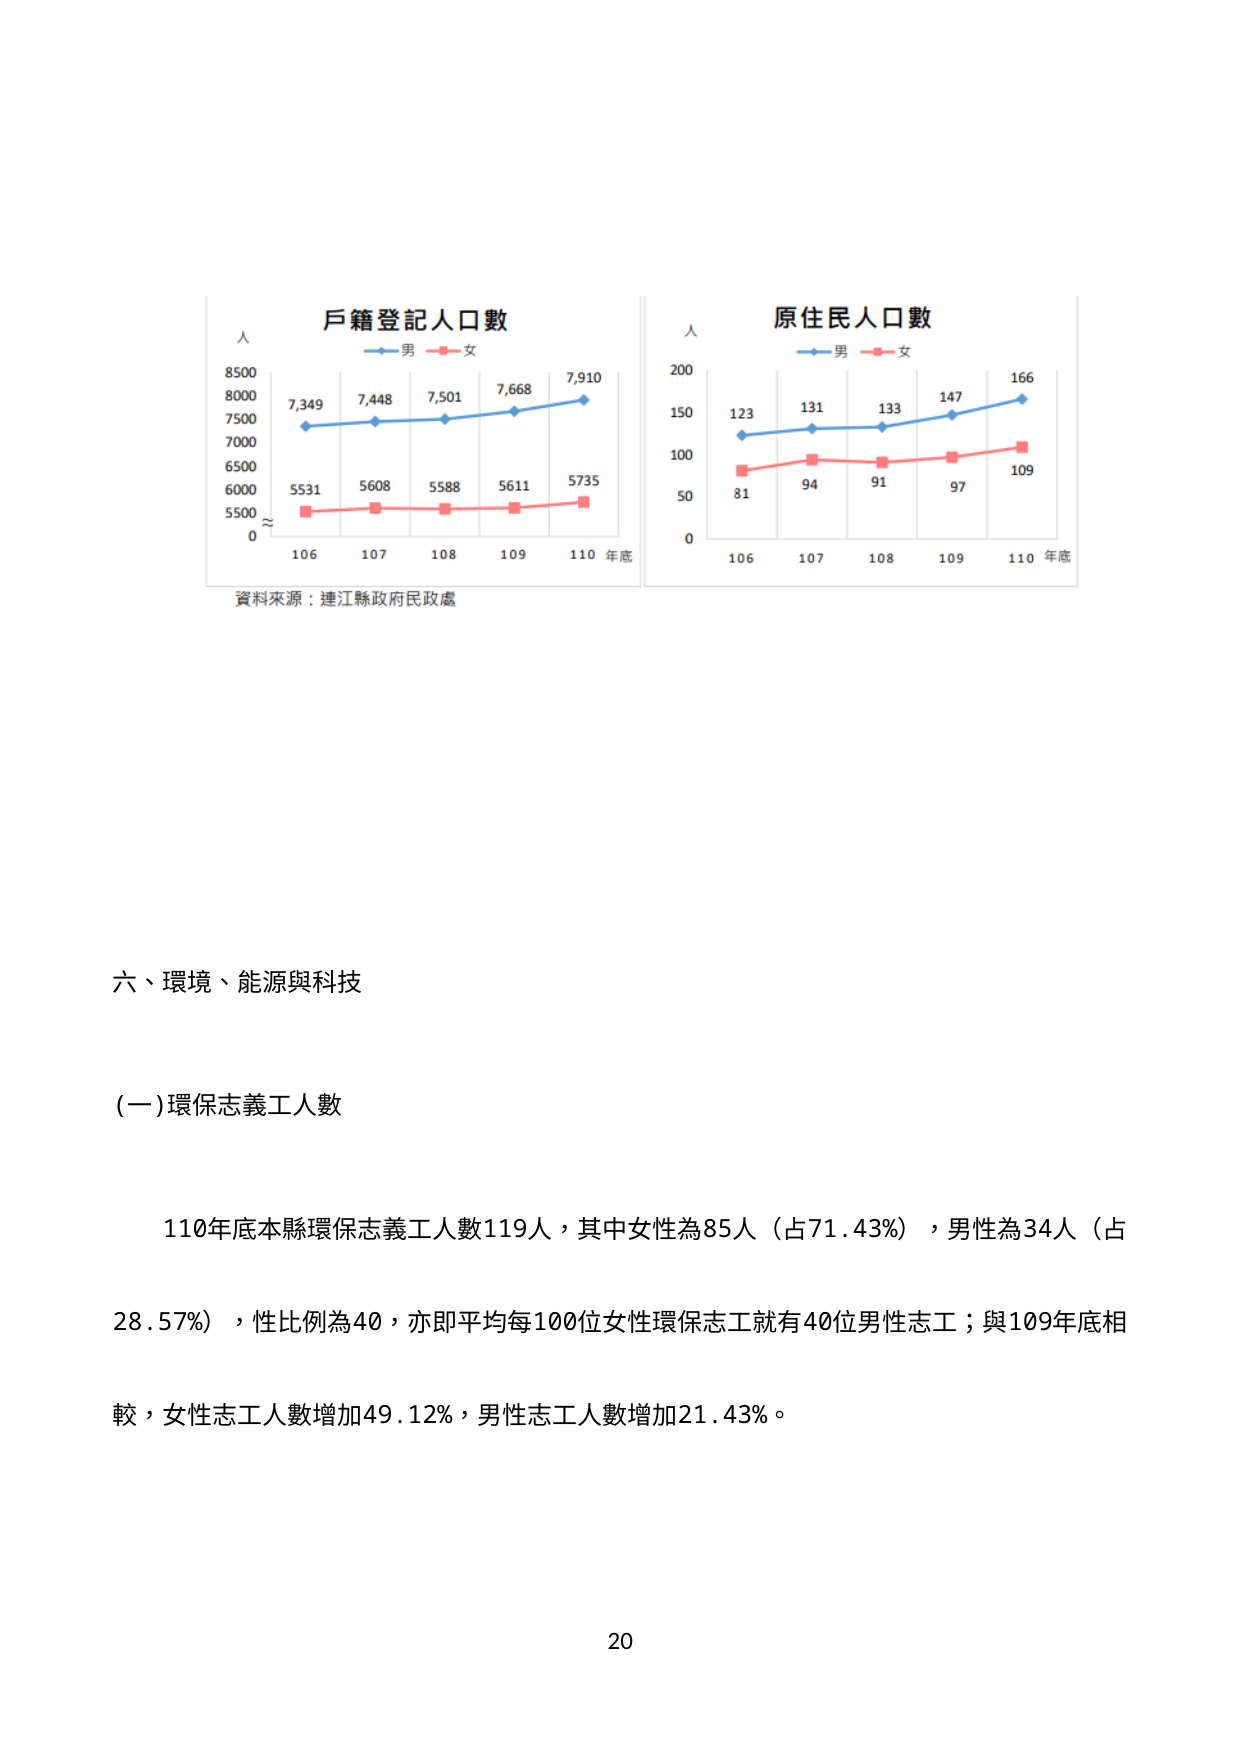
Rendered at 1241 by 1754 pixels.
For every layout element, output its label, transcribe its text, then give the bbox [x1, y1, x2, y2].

text 110年底本縣環保志義工人數119人，其中女性為85人（占71.43%），男性為34人（占 28.57%），性比例為40，亦即平均每100位女性環保志工就有40位男性志工；與109年底相較，女性志工人數增加49.12%，男性志工人數增加21.43%。 [112, 1186, 1128, 1434]
text (一)環保志義工人數 [112, 1063, 1128, 1124]
text 六、環境、能源與科技 [112, 939, 1128, 1001]
